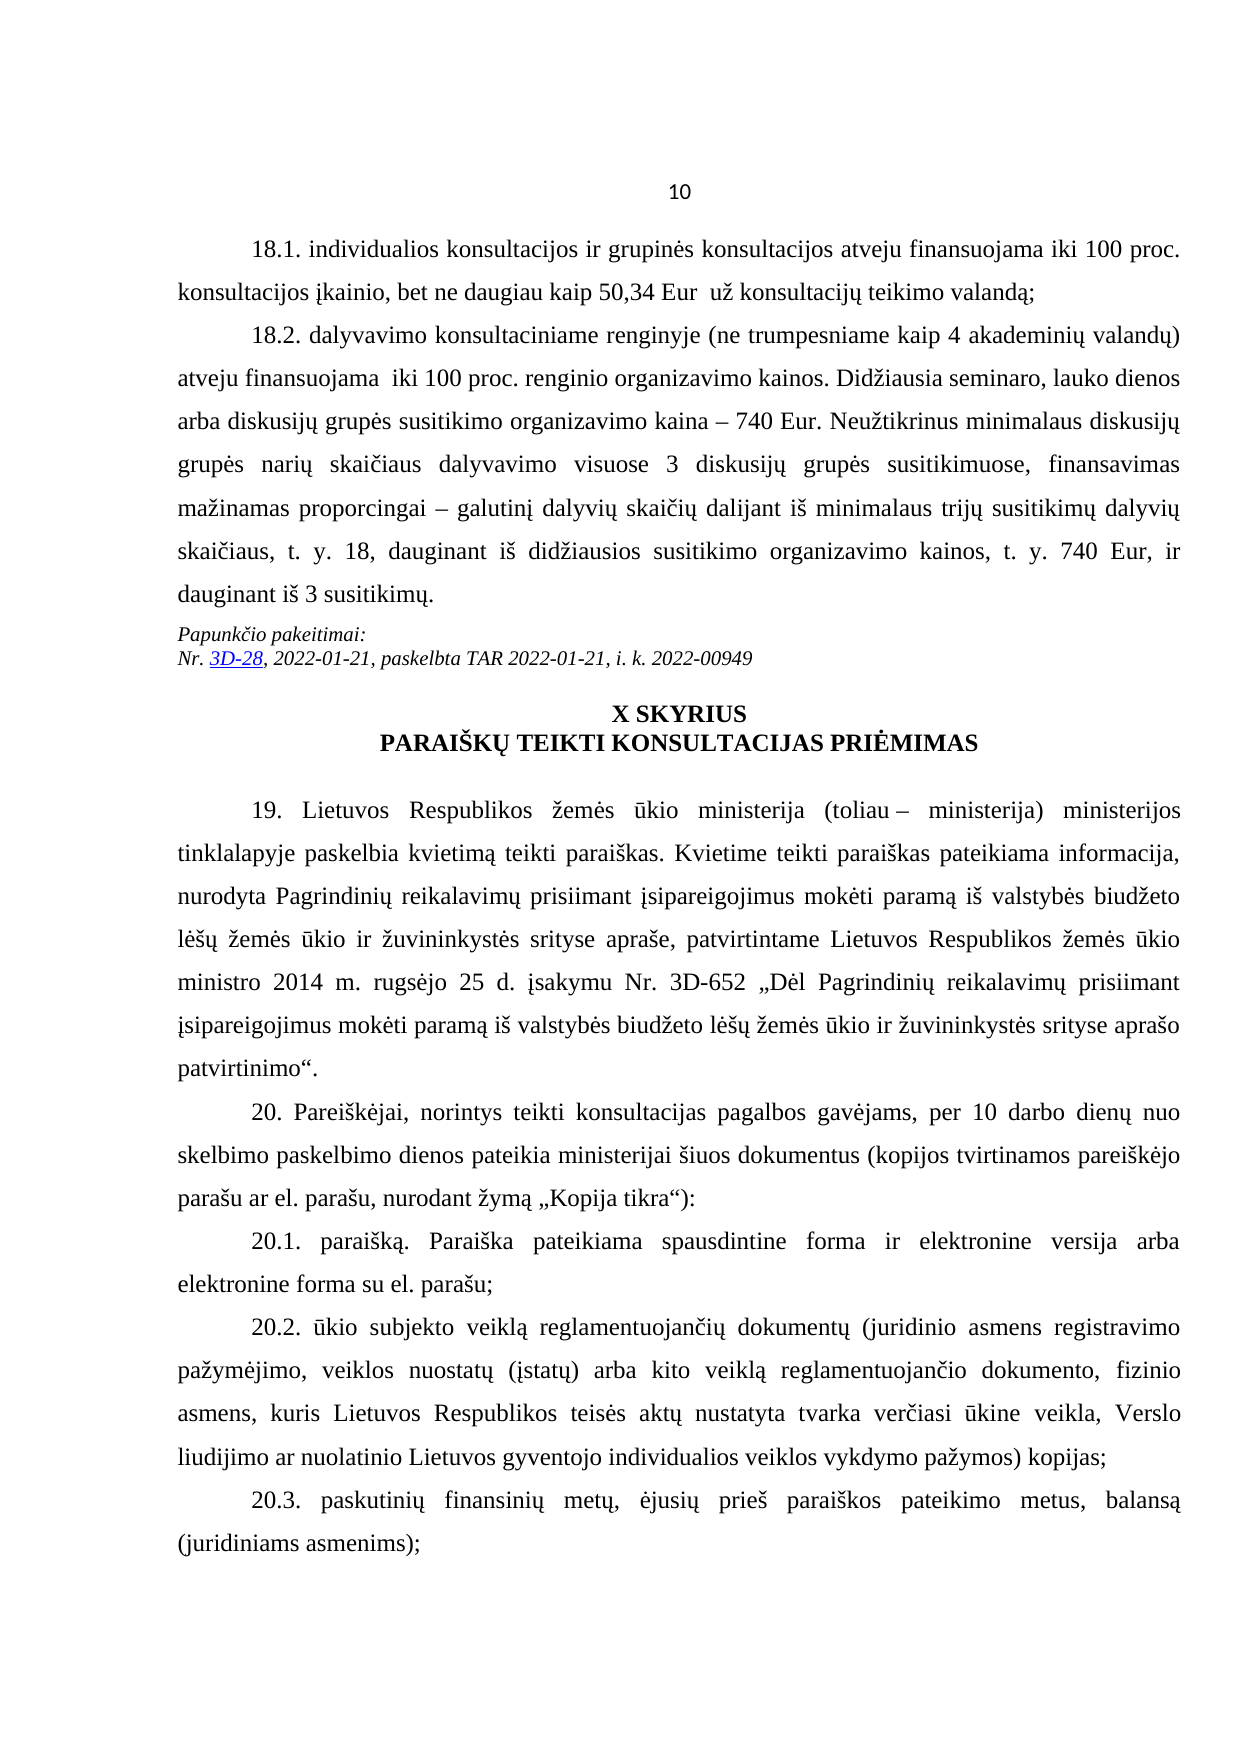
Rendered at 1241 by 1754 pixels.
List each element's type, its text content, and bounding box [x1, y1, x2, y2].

text PARAIŠKŲ TEIKTI KONSULTACIJAS PRIĖMIMAS [177, 728, 1181, 756]
text 19. Lietuvos Respublikos žemės ūkio ministerija (toliau – ministerija) ministerijos tinklalapyje paskelbia kvietimą teikti paraiškas. Kvietime teikti paraiškas pateikiama informacija, nurodyta Pagrindinių reikalavimų prisiimant įsipareigojimus mokėti paramą iš valstybės biudžeto lėšų žemės ūkio ir žuvininkystės srityse apraše, patvirtintame Lietuvos Respublikos žemės ūkio ministro 2014 m. rugsėjo 25 d. įsakymu Nr. 3D-652 „Dėl Pagrindinių reikalavimų prisiimant įsipareigojimus mokėti paramą iš valstybės biudžeto lėšų žemės ūkio ir žuvininkystės srityse aprašo patvirtinimo“. [177, 795, 1181, 1082]
text 18.1. individualios konsultacijos ir grupinės konsultacijos atveju finansuojama iki 100 proc. konsultacijos įkainio, bet ne daugiau kaip 50,34 Eur už konsultacijų teikimo valandą; [177, 234, 1181, 306]
text 20.3. paskutinių finansinių metų, ėjusių prieš paraiškos pateikimo metus, balansą (juridiniams asmenims); [177, 1485, 1181, 1557]
text 20. Pareiškėjai, norintys teikti konsultacijas pagalbos gavėjams, per 10 darbo dienų nuo skelbimo paskelbimo dienos pateikia ministerijai šiuos dokumentus (kopijos tvirtinamos pareiškėjo parašu ar el. parašu, nurodant žymą „Kopija tikra“): [177, 1097, 1181, 1212]
text Nr. 3D-28, 2022-01-21, paskelbta TAR 2022-01-21, i. k. 2022-00949 [177, 646, 1181, 670]
text Papunkčio pakeitimai: [177, 622, 1181, 646]
text 20.1. paraišką. Paraiška pateikiama spausdintine forma ir elektronine versija arba elektronine forma su el. parašu; [177, 1226, 1181, 1298]
text 20.2. ūkio subjekto veiklą reglamentuojančių dokumentų (juridinio asmens registravimo pažymėjimo, veiklos nuostatų (įstatų) arba kito veiklą reglamentuojančio dokumento, fizinio asmens, kuris Lietuvos Respublikos teisės aktų nustatyta tvarka verčiasi ūkine veikla, Verslo liudijimo ar nuolatinio Lietuvos gyventojo individualios veiklos vykdymo pažymos) kopijas; [177, 1312, 1181, 1470]
text X SKYRIUS [177, 699, 1181, 728]
text 18.2. dalyvavimo konsultaciniame renginyje (ne trumpesniame kaip 4 akademinių valandų) atveju finansuojama iki 100 proc. renginio organizavimo kainos. Didžiausia seminaro, lauko dienos arba diskusijų grupės susitikimo organizavimo kaina – 740 Eur. Neužtikrinus minimalaus diskusijų grupės narių skaičiaus dalyvavimo visuose 3 diskusijų grupės susitikimuose, finansavimas mažinamas proporcingai – galutinį dalyvių skaičių dalijant iš minimalaus trijų susitikimų dalyvių skaičiaus, t. y. 18, dauginant iš didžiausios susitikimo organizavimo kainos, t. y. 740 Eur, ir dauginant iš 3 susitikimų. [177, 320, 1181, 608]
